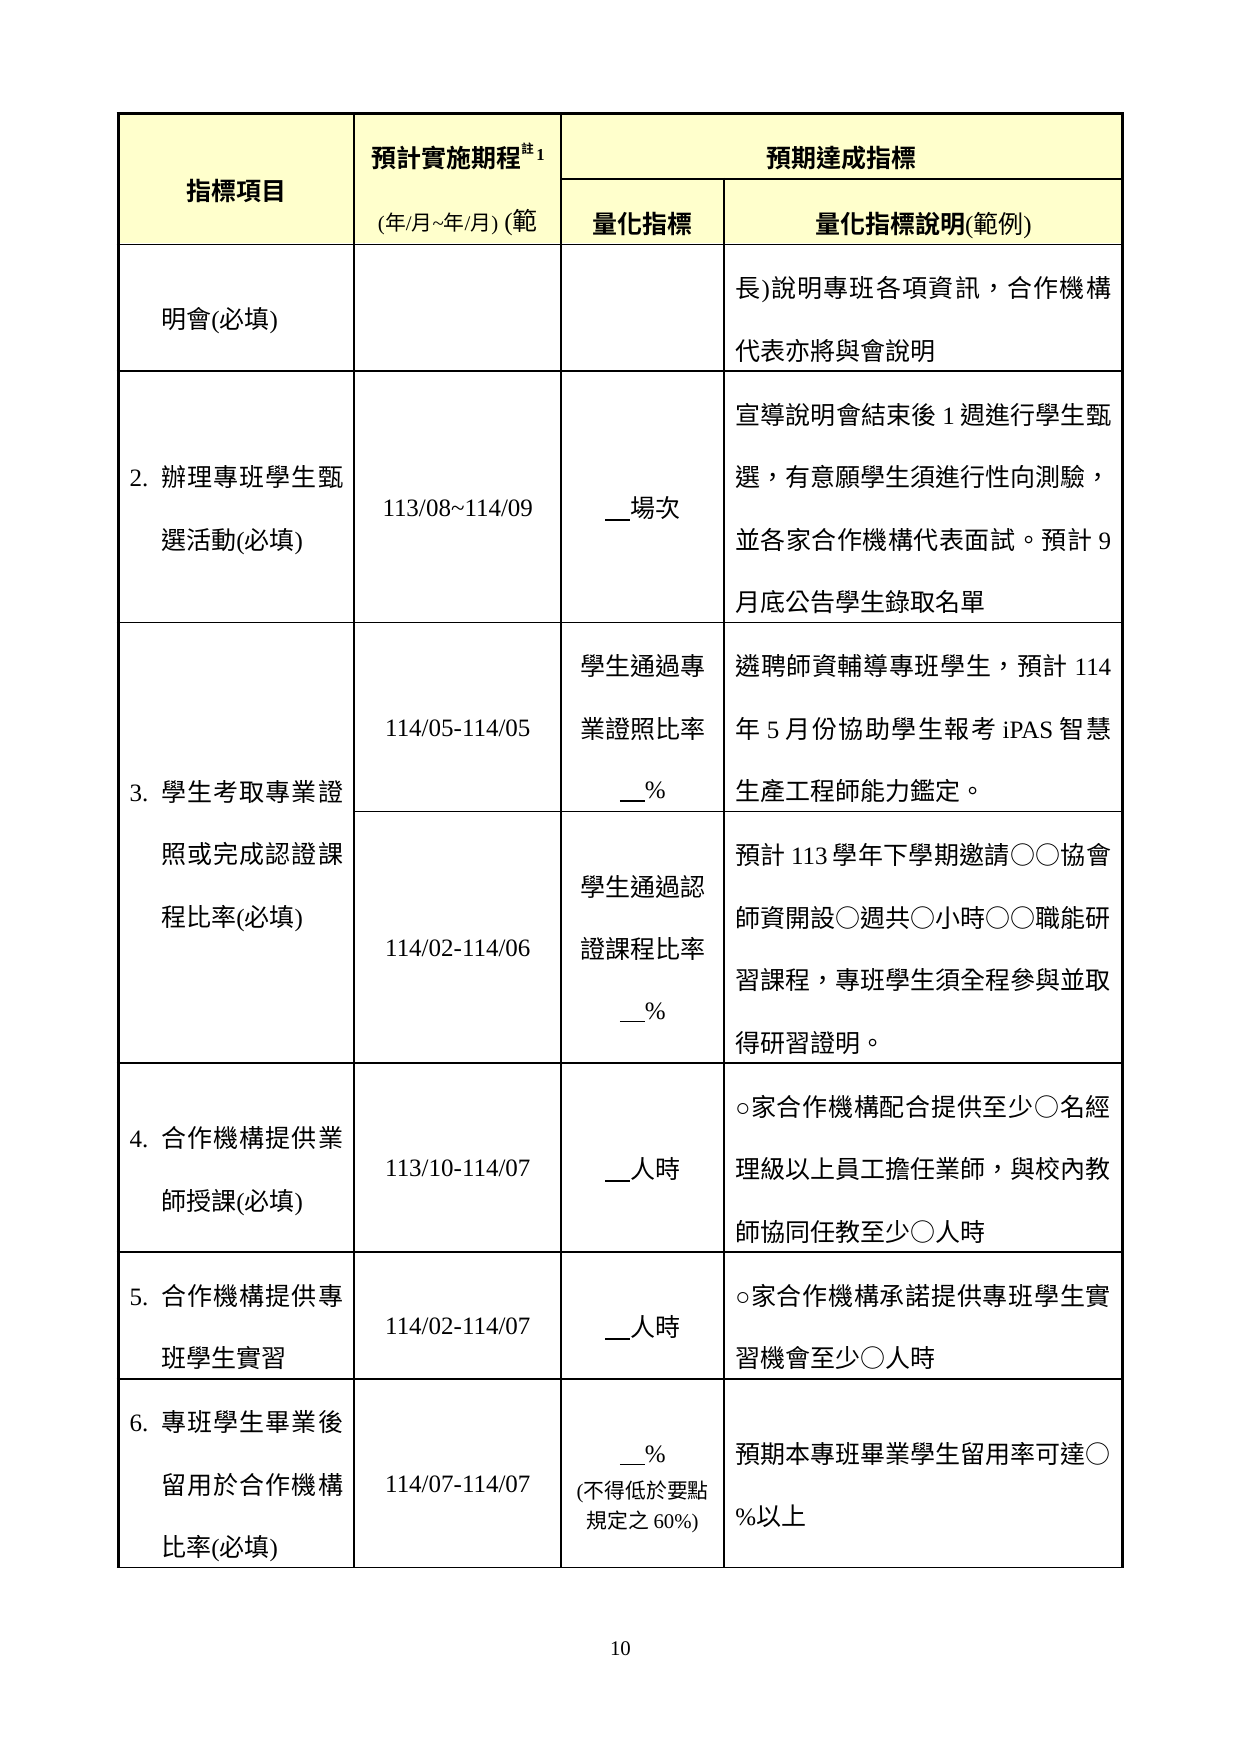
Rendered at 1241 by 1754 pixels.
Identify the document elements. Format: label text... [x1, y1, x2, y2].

table_cell 114/07-114/07 [355, 1380, 560, 1567]
table_cell % (不得低於要點規定之60%) [562, 1380, 723, 1567]
table_cell 預期本專班畢業學生留用率可達○%以上 [725, 1380, 1121, 1567]
table_cell 遴聘師資輔導專班學生，預計114年5月份協助學生報考iPAS智慧生產工程師能力鑑定。 [725, 623, 1121, 811]
table_cell 114/02-114/06 [355, 812, 560, 1062]
table_cell 量化指標 [562, 180, 723, 243]
table_cell 113/08~114/08 [355, 245, 560, 370]
table_cell 113/10-114/07 [355, 1064, 560, 1251]
table_cell 學生通過認證課程比率 % [562, 812, 723, 1062]
table_cell 學生考取專業證照或完成認證課程比率(必填) [120, 623, 353, 1062]
table_cell 學生通過專業證照比率 % [562, 623, 723, 811]
table_cell 合作機構提供業師授課(必填) [120, 1064, 353, 1251]
table_header 預計實施期程註1 (年/月~年/月) (範例) [355, 115, 560, 243]
table_cell 宣導說明會結束後1週進行學生甄選，有意願學生須進行性向測驗，並各家合作機構代表面試。預計9月底公告學生錄取名單 [725, 372, 1121, 622]
table_cell ○家合作機構配合提供至少○名經理級以上員工擔任業師，與校內教師協同任教至少○人時 [725, 1064, 1121, 1251]
table_cell 明會(必填) [120, 245, 353, 370]
table_header 指標項目 [120, 115, 353, 243]
table_cell [562, 245, 723, 370]
table_cell 預計113學年下學期邀請○○協會師資開設○週共○小時○○職能研習課程，專班學生須全程參與並取得研習證明。 [725, 812, 1121, 1062]
table_cell 114/02-114/07 [355, 1253, 560, 1378]
table_cell 長)說明專班各項資訊，合作機構代表亦將與會說明 [725, 245, 1121, 370]
table_cell 113/08~114/09 [355, 372, 560, 622]
table_cell 量化指標說明(範例) [725, 180, 1121, 243]
table_cell 合作機構提供專班學生實習 [120, 1253, 353, 1378]
table_cell 人時 [562, 1253, 723, 1378]
table_cell 辦理專班學生甄選活動(必填) [120, 372, 353, 622]
table_cell 場次 [562, 372, 723, 622]
table_header 預期達成指標 [562, 115, 1121, 178]
table_cell ○家合作機構承諾提供專班學生實習機會至少○人時 [725, 1253, 1121, 1378]
table_cell 114/05-114/05 [355, 623, 560, 811]
table_cell 人時 [562, 1064, 723, 1251]
table_cell 專班學生畢業後留用於合作機構比率(必填) [120, 1380, 353, 1567]
